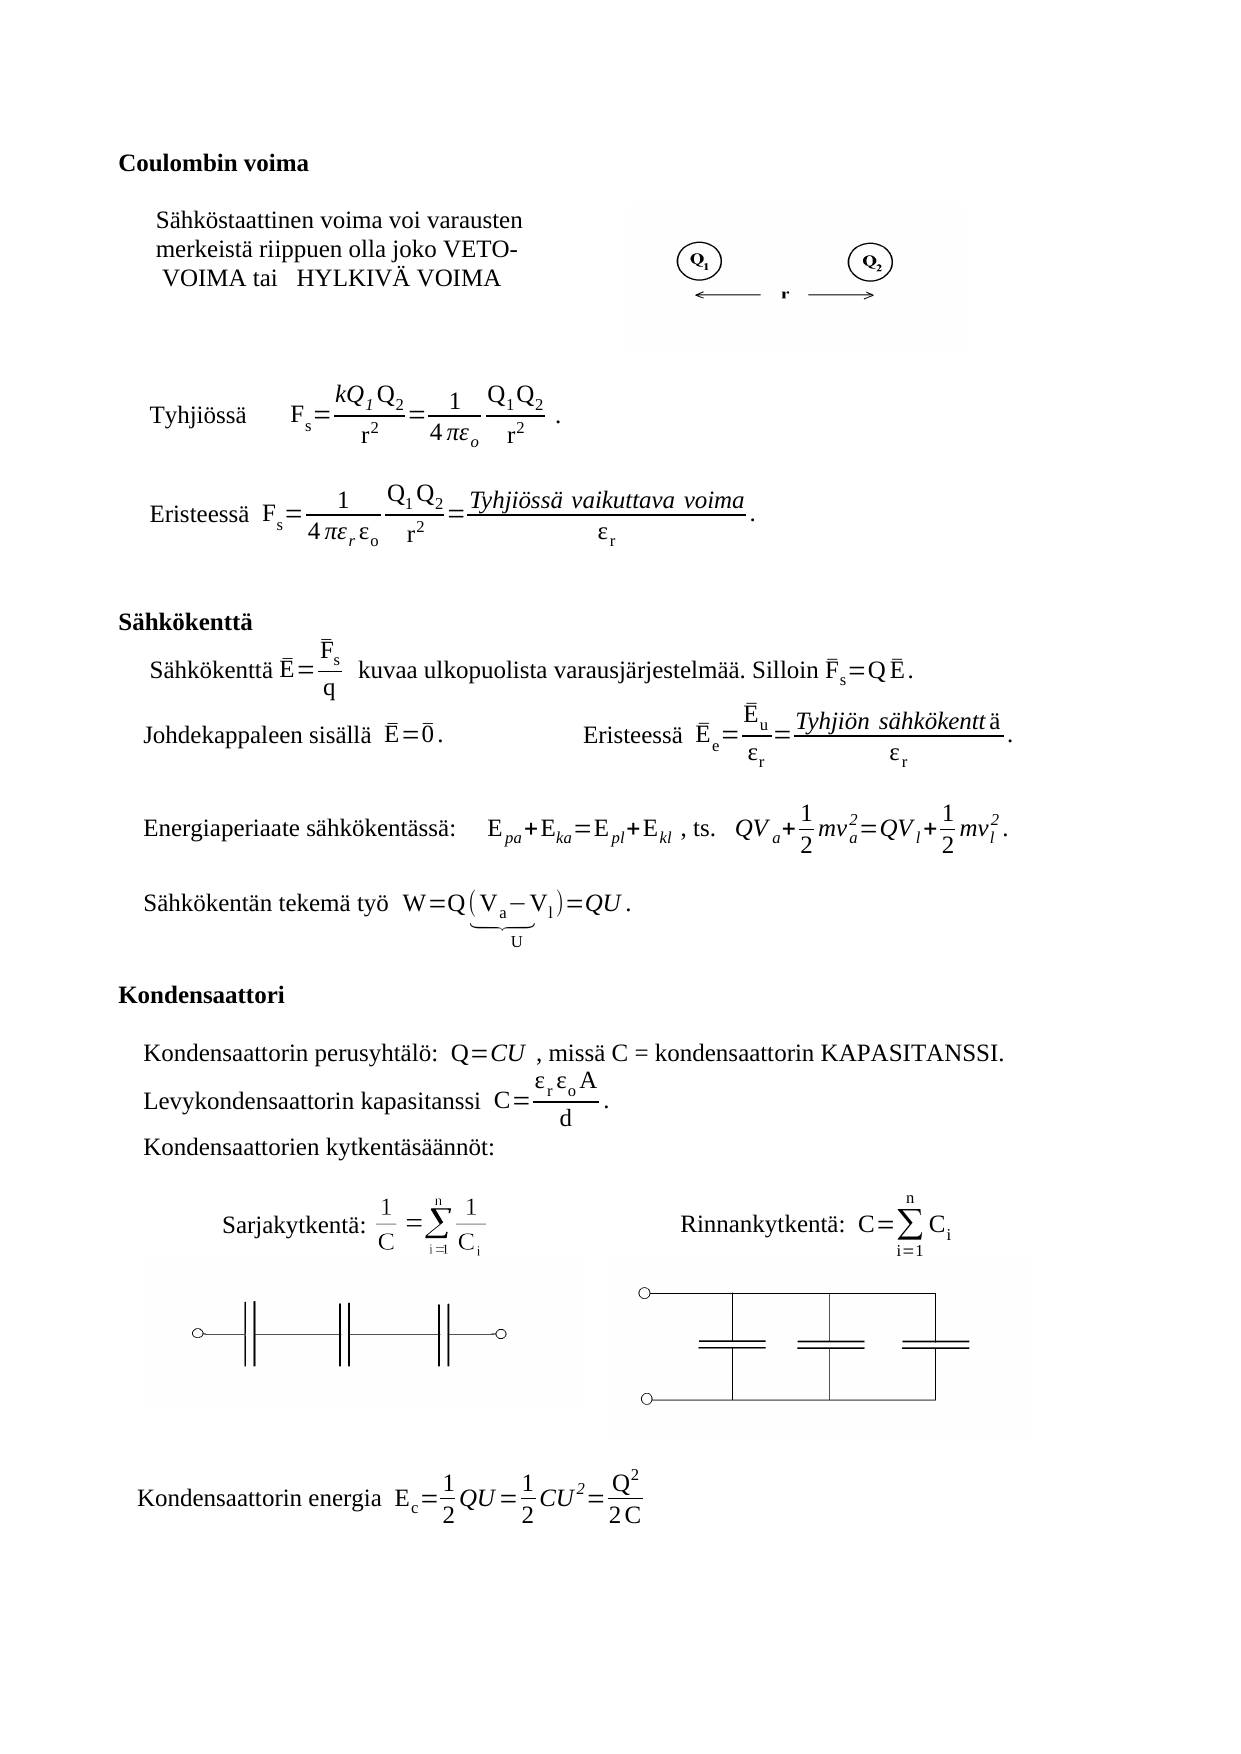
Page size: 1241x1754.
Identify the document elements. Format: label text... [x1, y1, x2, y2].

picture [627, 205, 965, 352]
text Sähkökentän tekemä työ [118, 888, 1056, 952]
text Eristeessä [118, 480, 1056, 550]
text Kondensaattorien kytkentäsäännöt: [118, 1132, 1056, 1160]
text Kondensaattori [118, 981, 1056, 1009]
text Levykondensaattorin kapasitanssi [118, 1067, 1056, 1132]
table_header Sähköstaattinen voima voi varausten merkeistä riippuen olla joko VETO- VOIMA tai HYLKIVÄ VOIMA [111, 205, 620, 352]
picture [144, 1261, 586, 1403]
text Sähkökenttä kuvaa ulkopuolista varausjärjestelmää. Silloin [118, 636, 1056, 701]
text Energiaperiaate sähkökentässä: , ts. [118, 800, 1056, 859]
text Sähkökenttä [118, 607, 1056, 636]
table_header Rinnankytkentä: [596, 1189, 1056, 1437]
text Tyhjiössä . [118, 381, 1056, 451]
text Kondensaattorin energia [118, 1466, 1056, 1528]
table_header [620, 205, 627, 352]
table_header [965, 205, 1074, 352]
text Johdekappaleen sisällä Eristeessä [118, 701, 1056, 771]
picture [606, 1260, 1034, 1437]
text Kondensaattorin perusyhtälö: , missä C = kondensaattorin KAPASITANSSI. [118, 1038, 1056, 1067]
text Coulombin voima [118, 148, 1056, 176]
table_header Sarjakytkentä: [137, 1189, 596, 1437]
